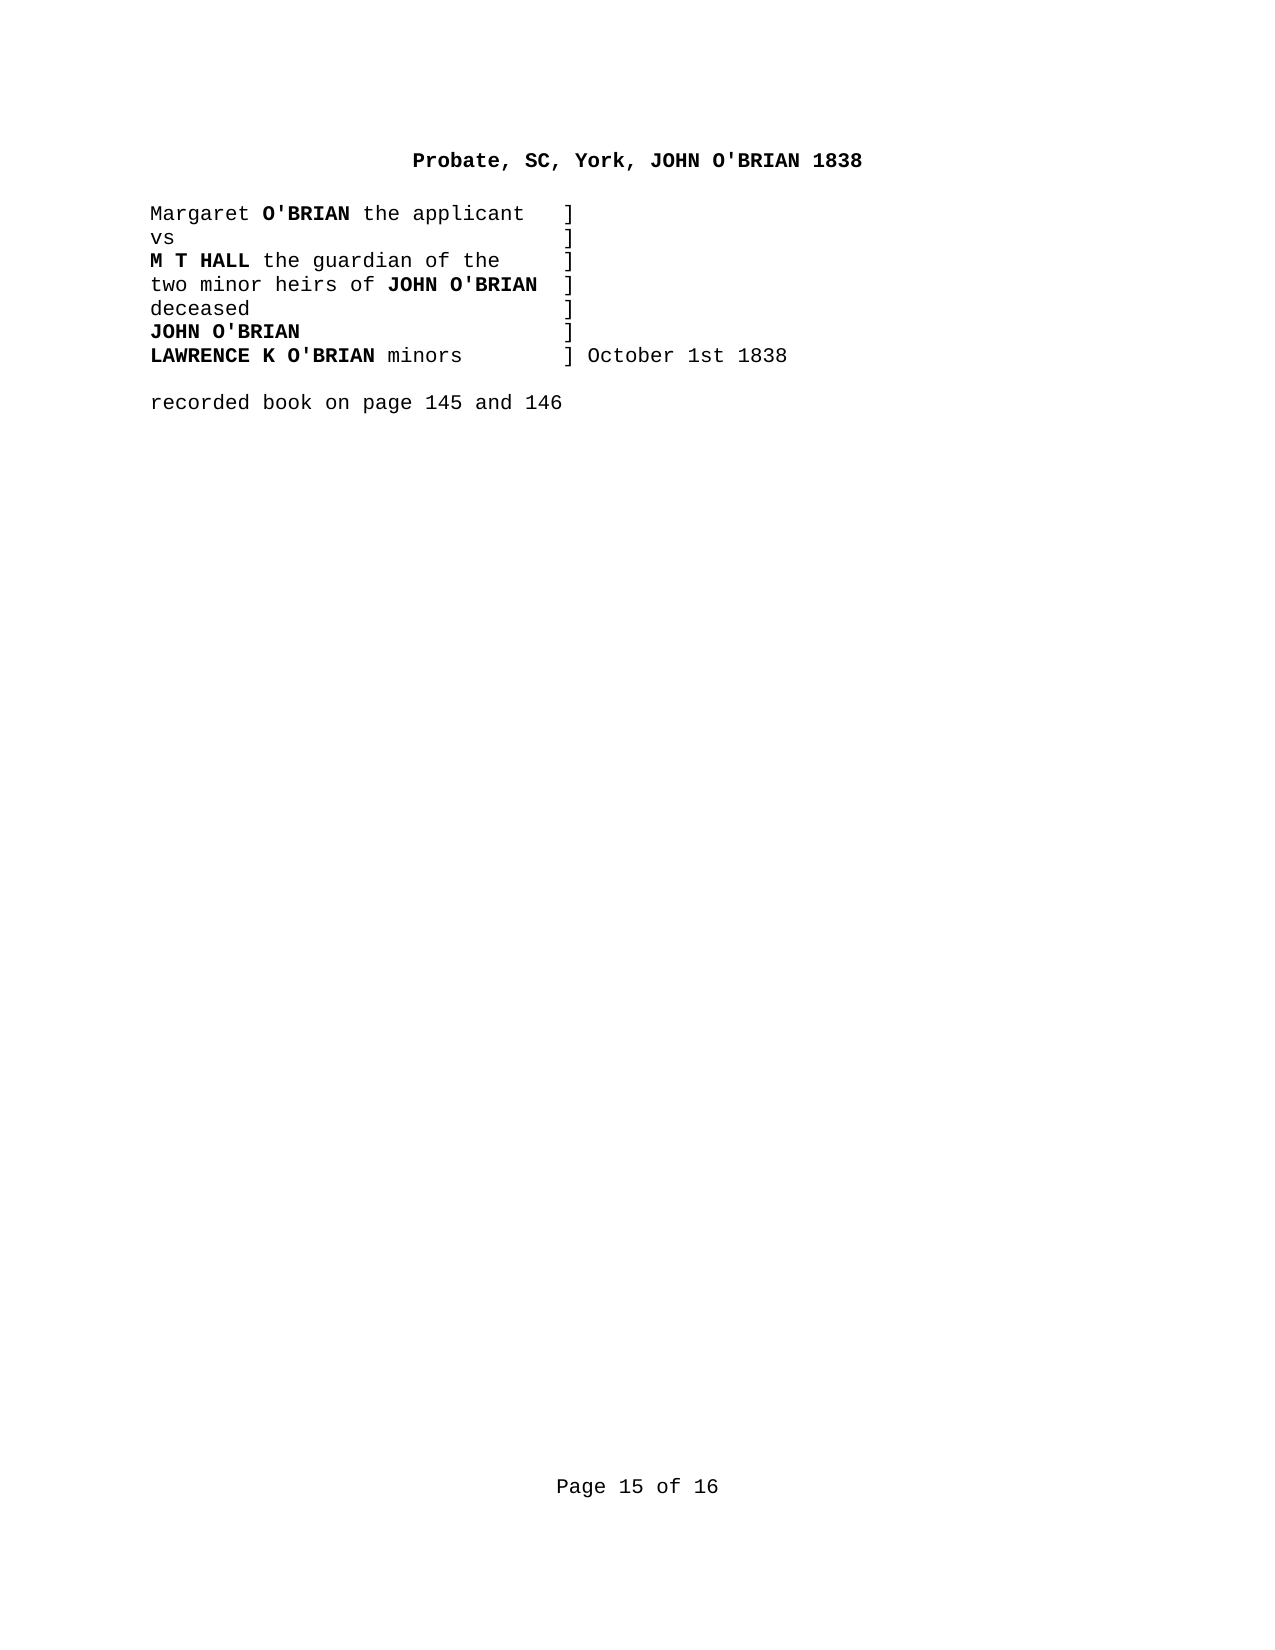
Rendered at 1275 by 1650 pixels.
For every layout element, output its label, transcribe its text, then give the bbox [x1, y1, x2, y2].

text deceased ] [150, 298, 1125, 321]
text M T Hall the guardian of the ] [150, 250, 1125, 274]
text Lawrence K O'Brian minors ] October 1st 1838 [150, 345, 1125, 369]
text two minor heirs of John O'Brian ] [150, 274, 1125, 298]
text recorded book on page 145 and 146 [150, 392, 1125, 416]
text vs ] [150, 227, 1125, 250]
text John O'Brian ] [150, 321, 1125, 345]
text Margaret O'Brian the applicant ] [150, 203, 1125, 227]
